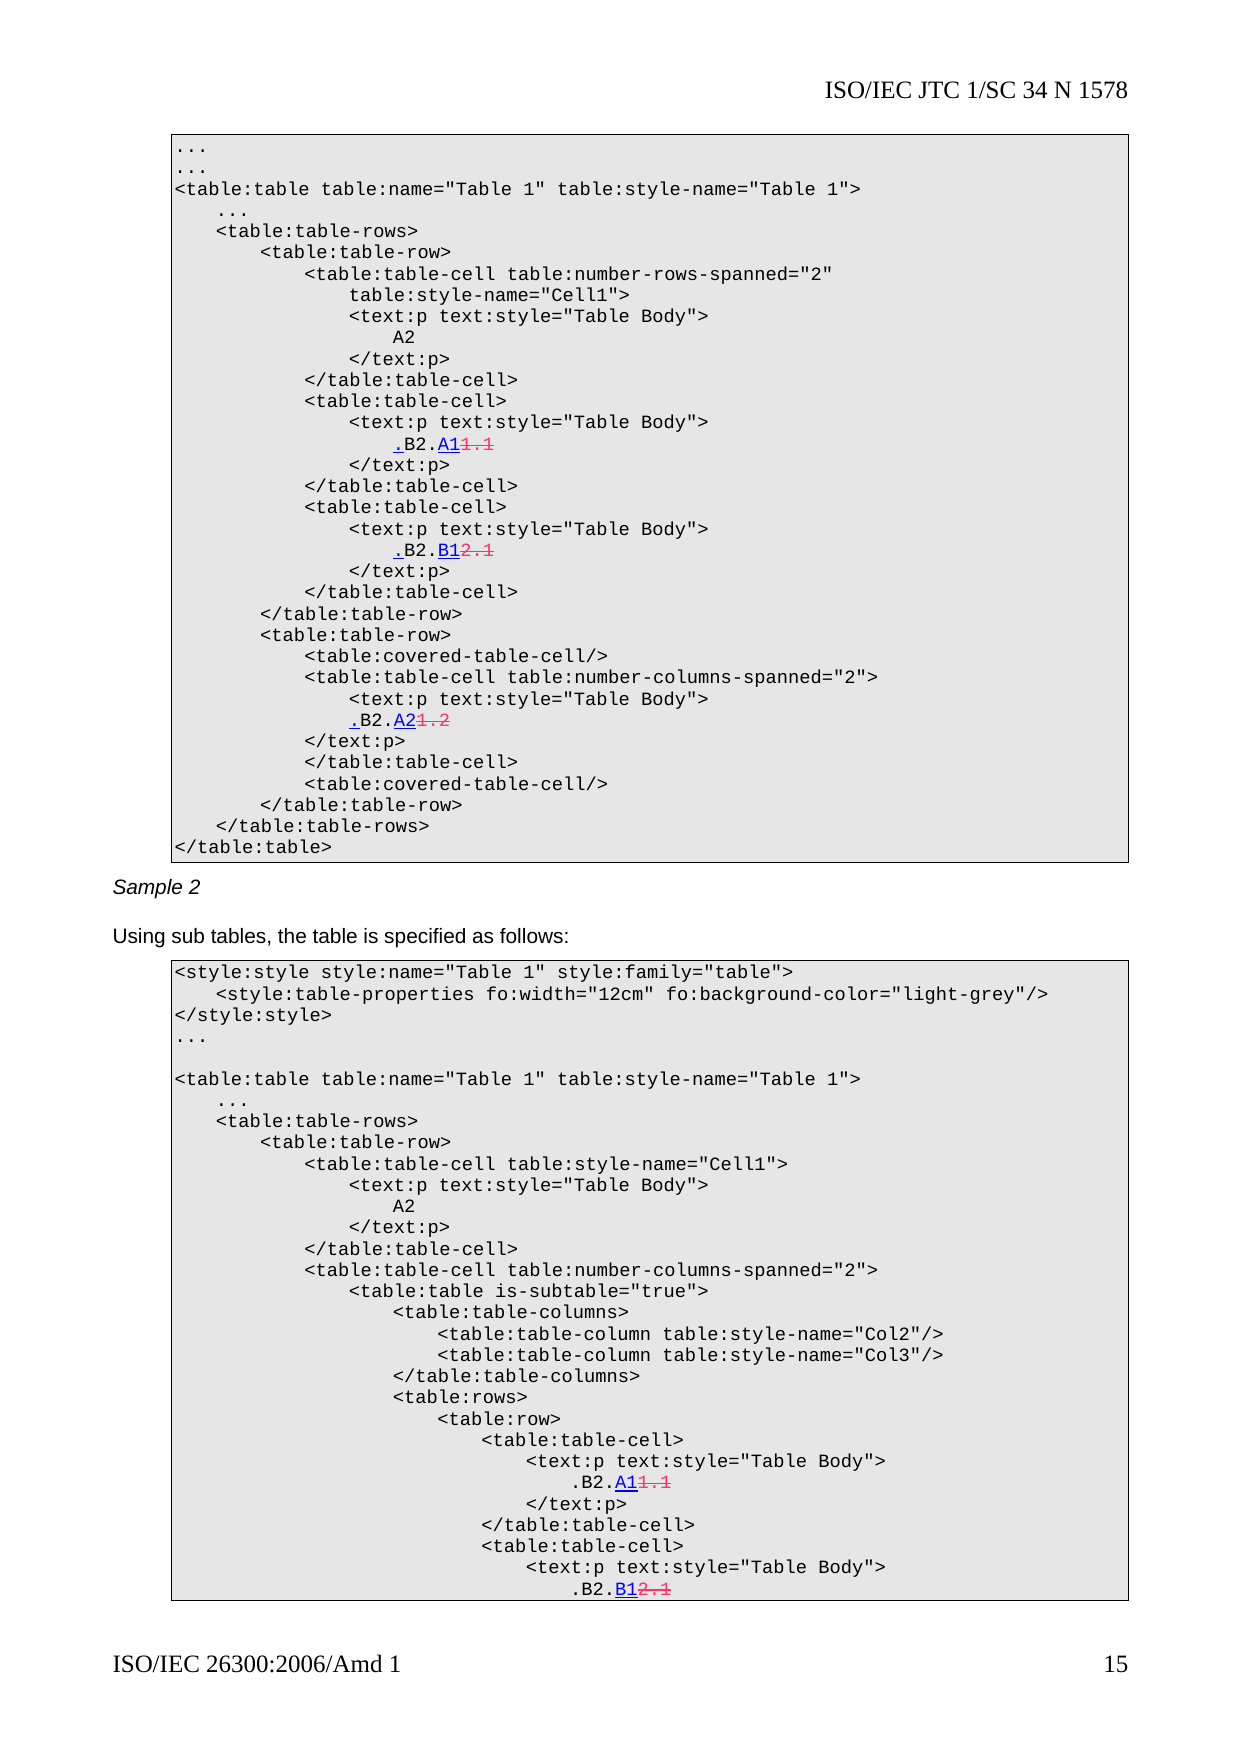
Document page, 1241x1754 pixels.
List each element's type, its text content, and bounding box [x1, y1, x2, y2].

text Sample 2 [112, 875, 1128, 899]
text <table:table-cell> [172, 1427, 1128, 1449]
text </text:p> [172, 1215, 1128, 1236]
text <text:p text:style="Table Body"> [172, 1172, 1128, 1194]
text .B2.A11.1 [172, 1470, 1128, 1491]
text <table:table-cell table:number-columns-spanned="2"> [172, 1257, 1128, 1279]
text <table:table-cell table:number-rows-spanned="2" [172, 261, 1128, 283]
text </text:p> [172, 1491, 1128, 1512]
text </table:table-cell> [172, 368, 1128, 389]
text </table:table-rows> [172, 814, 1128, 835]
text </text:p> [172, 729, 1128, 750]
text ... [172, 135, 1128, 155]
text A2 [172, 1194, 1128, 1215]
text .B2.A11.1 [172, 431, 1128, 453]
text <table:table table:name="Table 1" table:style-name="Table 1"> [172, 176, 1128, 198]
text <text:p text:style="Table Body"> [172, 1555, 1128, 1576]
text <text:p text:style="Table Body"> [172, 1449, 1128, 1470]
text </table:table-row> [172, 601, 1128, 623]
text Using sub tables, the table is specified as follows: [112, 924, 1128, 948]
text </style:style> [172, 1002, 1128, 1024]
text <table:table-row> [172, 1130, 1128, 1151]
text <table:table-column table:style-name="Col3"/> [172, 1342, 1128, 1364]
text </table:table-cell> [172, 1512, 1128, 1534]
text A2 [172, 325, 1128, 346]
text <style:table-properties fo:width="12cm" fo:background-color="light-grey"/> [172, 981, 1128, 1002]
text <table:table is-subtable="true"> [172, 1279, 1128, 1300]
text .B2.B12.1 [172, 1576, 1128, 1600]
text ... [172, 1024, 1128, 1045]
text table:style-name="Cell1"> [172, 283, 1128, 304]
text .B2.A21.2 [172, 708, 1128, 729]
text <table:rows> [172, 1385, 1128, 1406]
text <table:table-cell table:style-name="Cell1"> [172, 1151, 1128, 1172]
text <table:covered-table-cell/> [172, 644, 1128, 665]
text ... [172, 198, 1128, 219]
text ... [172, 155, 1128, 176]
text ... [172, 1087, 1128, 1109]
text </table:table-columns> [172, 1364, 1128, 1385]
text <table:table-row> [172, 240, 1128, 261]
text .B2.B12.1 [172, 538, 1128, 559]
text <table:table-cell table:number-columns-spanned="2"> [172, 665, 1128, 686]
text <table:table-cell> [172, 495, 1128, 516]
text <table:table-cell> [172, 389, 1128, 410]
text </table:table> [172, 835, 1128, 862]
text <style:style style:name="Table 1" style:family="table"> [172, 961, 1128, 981]
text <table:row> [172, 1406, 1128, 1427]
text </text:p> [172, 453, 1128, 474]
text <text:p text:style="Table Body"> [172, 686, 1128, 708]
text <table:table-row> [172, 623, 1128, 644]
text </table:table-cell> [172, 580, 1128, 601]
text <table:table-columns> [172, 1300, 1128, 1321]
text <text:p text:style="Table Body"> [172, 410, 1128, 431]
text </table:table-row> [172, 793, 1128, 814]
text </table:table-cell> [172, 750, 1128, 771]
text <table:table-cell> [172, 1534, 1128, 1555]
text <text:p text:style="Table Body"> [172, 516, 1128, 538]
text <table:table table:name="Table 1" table:style-name="Table 1"> [172, 1066, 1128, 1087]
text </text:p> [172, 346, 1128, 368]
text <table:table-rows> [172, 219, 1128, 240]
text </table:table-cell> [172, 474, 1128, 495]
text <text:p text:style="Table Body"> [172, 304, 1128, 325]
text </text:p> [172, 559, 1128, 580]
text <table:table-column table:style-name="Col2"/> [172, 1321, 1128, 1342]
text <table:covered-table-cell/> [172, 771, 1128, 793]
text <table:table-rows> [172, 1109, 1128, 1130]
text </table:table-cell> [172, 1236, 1128, 1257]
